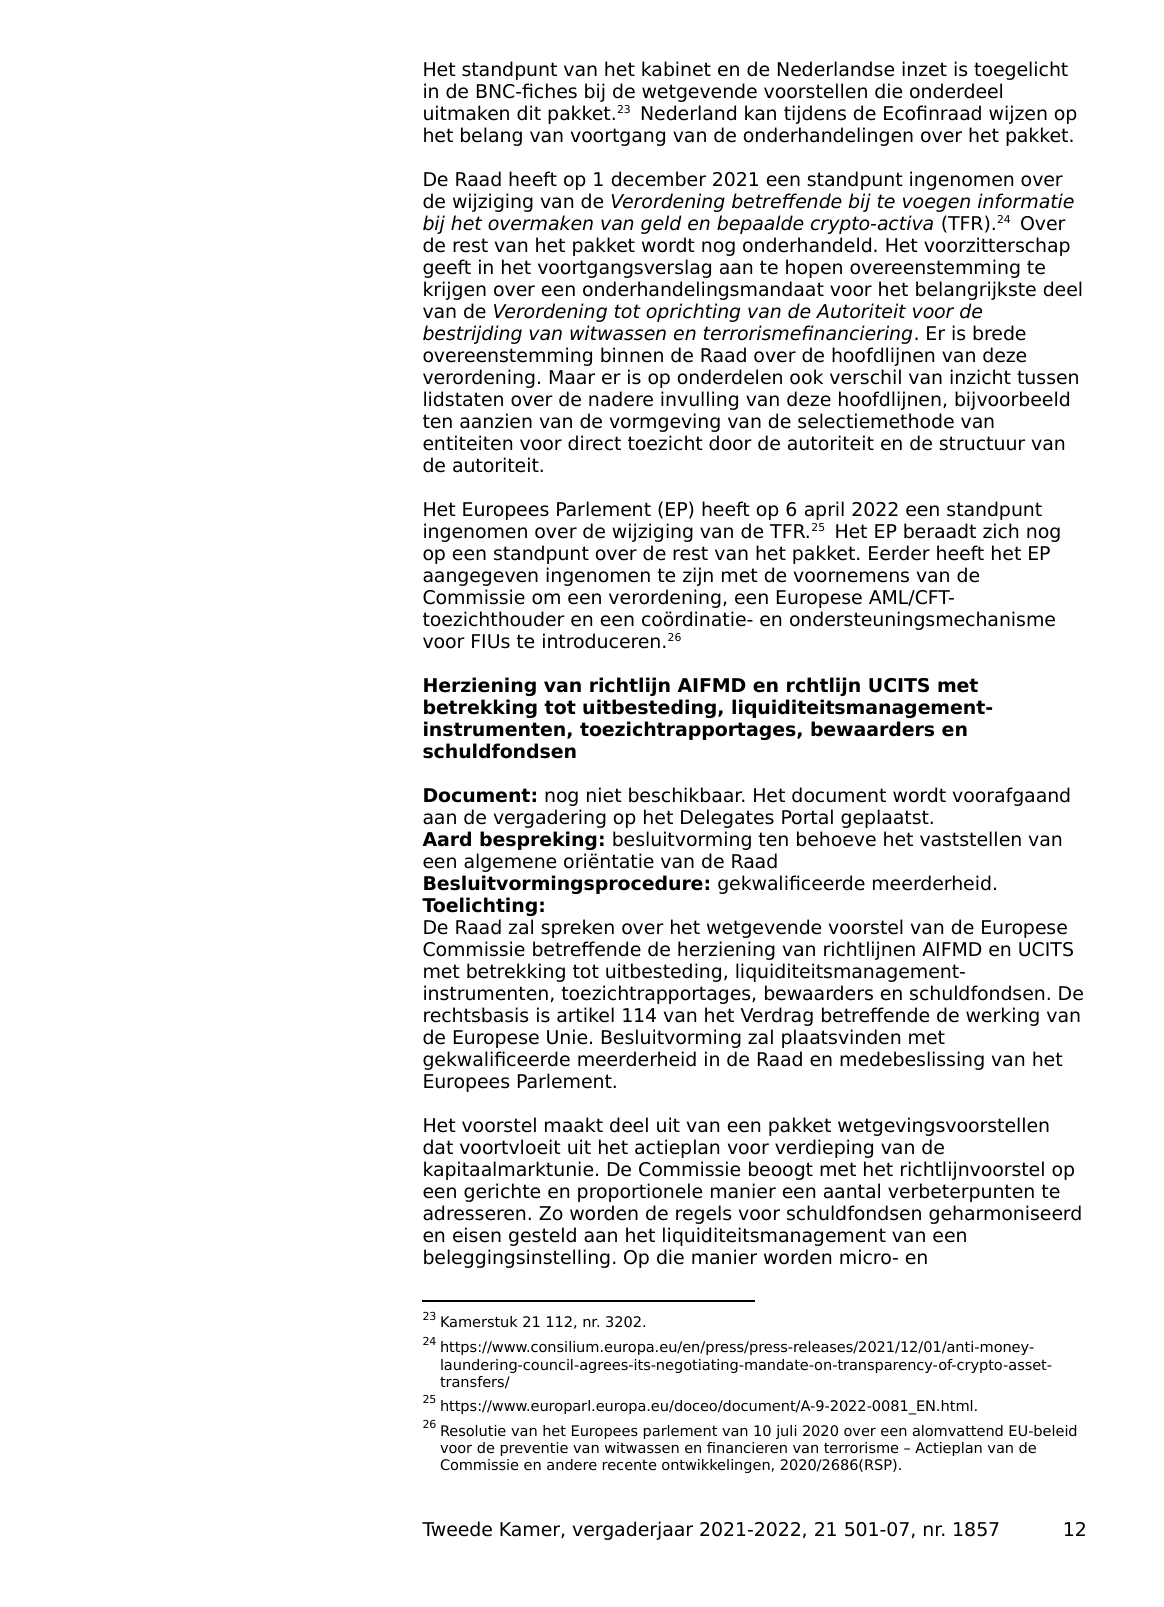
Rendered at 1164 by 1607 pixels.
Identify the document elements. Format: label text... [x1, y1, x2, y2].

text https://www.consilium.europa.eu/en/press/press-releases/2021/12/01/anti-money-laundering-council-agrees-its-negotiating-mandate-on-transparency-of-crypto-asset-transfers/ [422, 1335, 1087, 1391]
text De Raad zal spreken over het wetgevende voorstel van de Europese Commissie betreffende de herziening van richtlijnen AIFMD en UCITS met betrekking tot uitbesteding, liquiditeitsmanagement-instrumenten, toezichtrapportages, bewaarders en schuldfondsen. De rechtsbasis is artikel 114 van het Verdrag betreffende de werking van de Europese Unie. Besluitvorming zal plaatsvinden met gekwalificeerde meerderheid in de Raad en medebeslissing van het Europees Parlement. [422, 917, 1087, 1093]
subtitle Herziening van richtlijn AIFMD en rchtlijn UCITS met betrekking tot uitbesteding, liquiditeitsmanagement-instrumenten, toezichtrapportages, bewaarders en schuldfondsen [422, 675, 1087, 763]
text Besluitvormingsprocedure: gekwalificeerde meerderheid. [422, 873, 1087, 895]
text De Raad heeft op 1 december 2021 een standpunt ingenomen over de wijziging van de Verordening betreffende bij te voegen informatie bij het overmaken van geld en bepaalde crypto-activa (TFR). Over de rest van het pakket wordt nog onderhandeld. Het voorzitterschap geeft in het voortgangsverslag aan te hopen overeenstemming te krijgen over een onderhandelingsmandaat voor het belangrijkste deel van de Verordening tot oprichting van de Autoriteit voor de bestrijding van witwassen en terrorismefinanciering. Er is brede overeenstemming binnen de Raad over de hoofdlijnen van deze verordening. Maar er is op onderdelen ook verschil van inzicht tussen lidstaten over de nadere invulling van deze hoofdlijnen, bijvoorbeeld ten aanzien van de vormgeving van de selectiemethode van entiteiten voor direct toezicht door de autoriteit en de structuur van de autoriteit. [422, 169, 1087, 477]
text Aard bespreking: besluitvorming ten behoeve het vaststellen van een algemene oriëntatie van de Raad [422, 829, 1087, 873]
text Resolutie van het Europees parlement van 10 juli 2020 over een alomvattend EU-beleid voor de preventie van witwassen en financieren van terrorisme – Actieplan van de Commissie en andere recente ontwikkelingen, 2020/2686(RSP). [422, 1418, 1087, 1474]
text Het standpunt van het kabinet en de Nederlandse inzet is toegelicht in de BNC-fiches bij de wetgevende voorstellen die onderdeel uitmaken dit pakket. Nederland kan tijdens de Ecofinraad wijzen op het belang van voortgang van de onderhandelingen over het pakket. [422, 59, 1087, 147]
text Kamerstuk 21 112, nr. 3202. [422, 1310, 1087, 1332]
text Document: nog niet beschikbaar. Het document wordt voorafgaand aan de vergadering op het Delegates Portal geplaatst. [422, 785, 1087, 829]
text Het voorstel maakt deel uit van een pakket wetgevingsvoorstellen dat voortvloeit uit het actieplan voor verdieping van de kapitaalmarktunie. De Commissie beoogt met het richtlijnvoorstel op een gerichte en proportionele manier een aantal verbeterpunten te adresseren. Zo worden de regels voor schuldfondsen geharmoniseerd en eisen gesteld aan het liquiditeitsmanagement van een beleggingsinstelling. Op die manier worden micro- en [422, 1115, 1087, 1269]
text Toelichting: [422, 895, 1087, 917]
text https://www.europarl.europa.eu/doceo/document/A-9-2022-0081_EN.html. [422, 1393, 1087, 1416]
text Het Europees Parlement (EP) heeft op 6 april 2022 een standpunt ingenomen over de wijziging van de TFR. Het EP beraadt zich nog op een standpunt over de rest van het pakket. Eerder heeft het EP aangegeven ingenomen te zijn met de voornemens van de Commissie om een verordening, een Europese AML/CFT-toezichthouder en een coördinatie- en ondersteuningsmechanisme voor FIUs te introduceren. [422, 499, 1087, 653]
